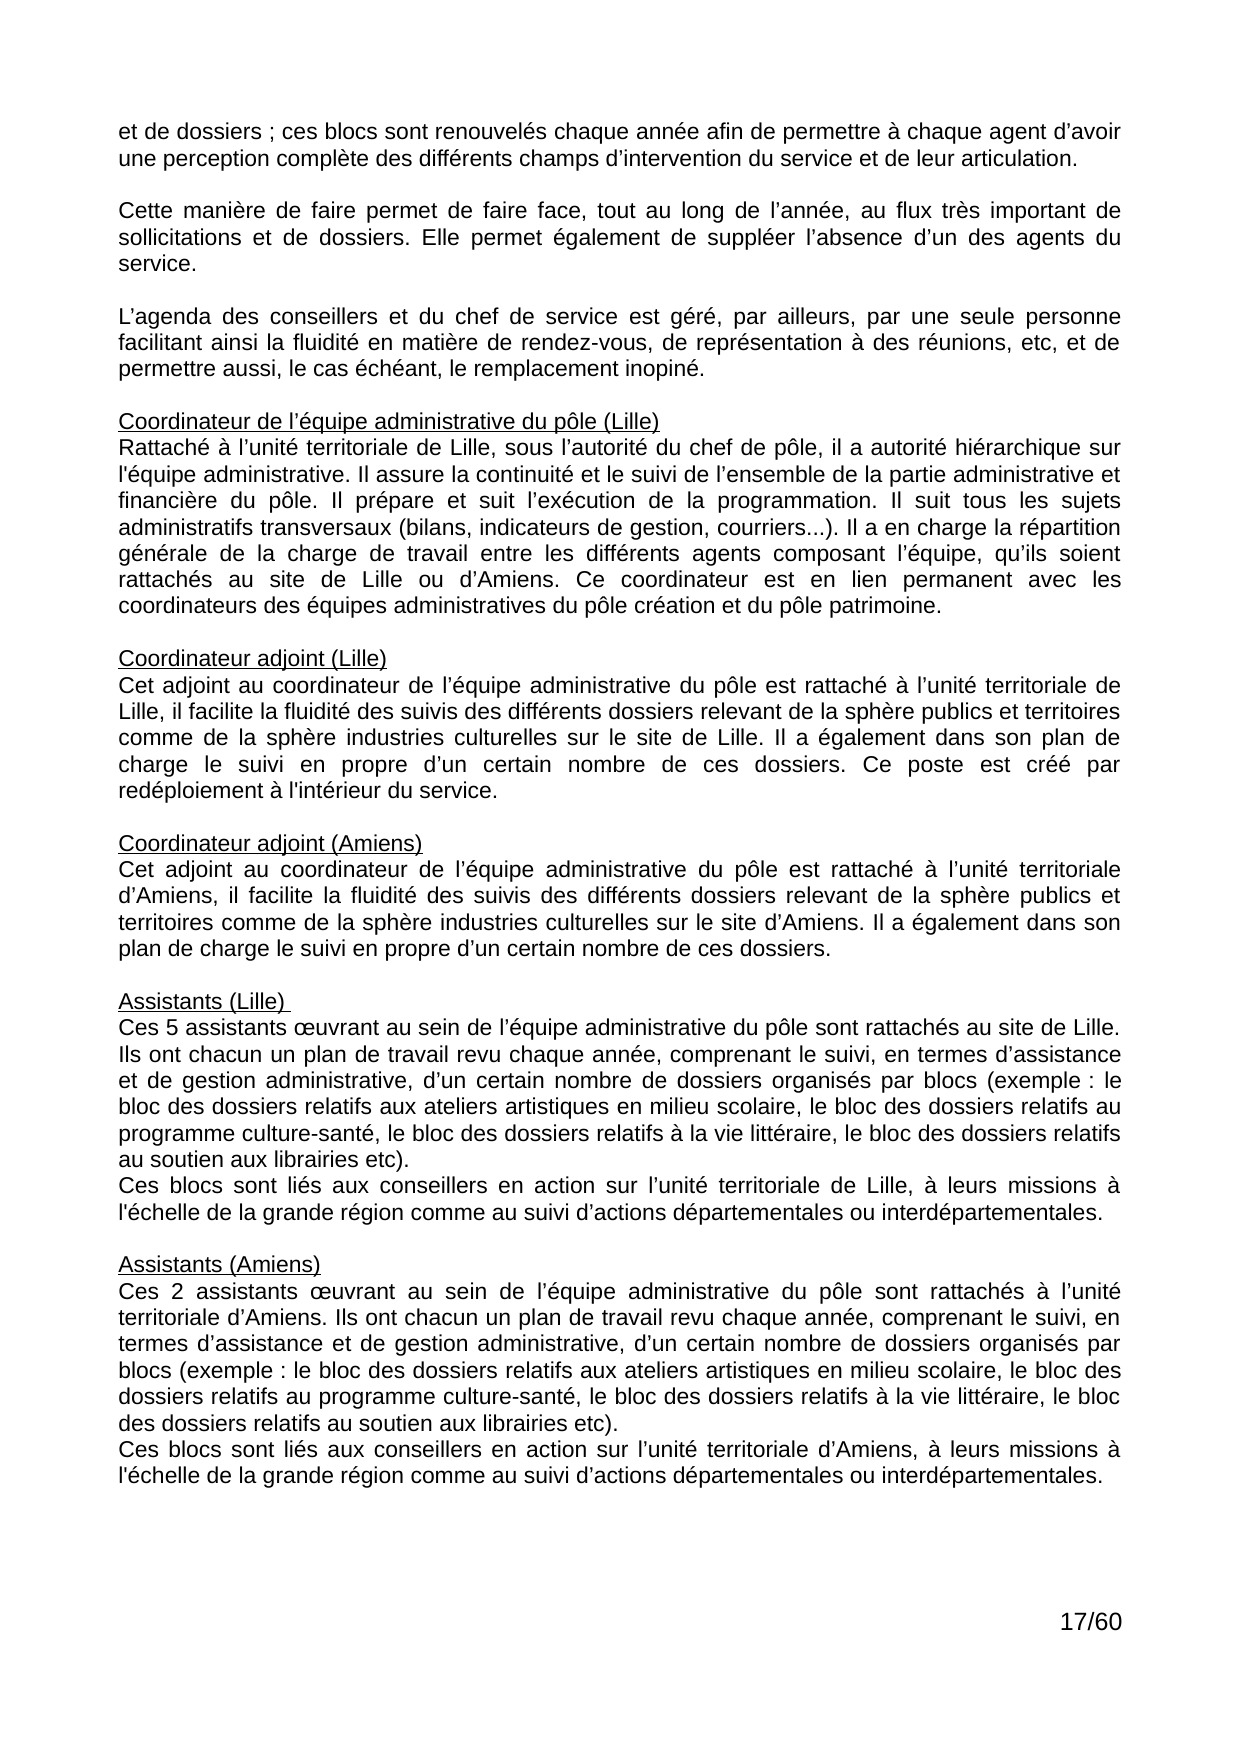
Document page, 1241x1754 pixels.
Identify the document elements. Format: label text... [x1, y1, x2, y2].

text Ces blocs sont liés aux conseillers en action sur l’unité territoriale d’Amiens, à leurs missions à l'échelle de la grande région comme au suivi d’actions départementales ou interdépartementales. [118, 1436, 1122, 1488]
text L’agenda des conseillers et du chef de service est géré, par ailleurs, par une seule personne facilitant ainsi la fluidité en matière de rendez-vous, de représentation à des réunions, etc, et de permettre aussi, le cas échéant, le remplacement inopiné. [118, 303, 1122, 382]
text Ces 5 assistants œuvrant au sein de l’équipe administrative du pôle sont rattachés au site de Lille. Ils ont chacun un plan de travail revu chaque année, comprenant le suivi, en termes d’assistance et de gestion administrative, d’un certain nombre de dossiers organisés par blocs (exemple : le bloc des dossiers relatifs aux ateliers artistiques en milieu scolaire, le bloc des dossiers relatifs au programme culture-santé, le bloc des dossiers relatifs à la vie littéraire, le bloc des dossiers relatifs au soutien aux librairies etc). [118, 1014, 1122, 1172]
text Rattaché à l’unité territoriale de Lille, sous l’autorité du chef de pôle, il a autorité hiérarchique sur l'équipe administrative. Il assure la continuité et le suivi de l’ensemble de la partie administrative et financière du pôle. Il prépare et suit l’exécution de la programmation. Il suit tous les sujets administratifs transversaux (bilans, indicateurs de gestion, courriers...). Il a en charge la répartition générale de la charge de travail entre les différents agents composant l’équipe, qu’ils soient rattachés au site de Lille ou d’Amiens. Ce coordinateur est en lien permanent avec les coordinateurs des équipes administratives du pôle création et du pôle patrimoine. [118, 434, 1122, 619]
text Coordinateur de l’équipe administrative du pôle (Lille) [118, 408, 1122, 434]
text Assistants (Lille) [118, 988, 1122, 1014]
text Cet adjoint au coordinateur de l’équipe administrative du pôle est rattaché à l’unité territoriale de Lille, il facilite la fluidité des suivis des différents dossiers relevant de la sphère publics et territoires comme de la sphère industries culturelles sur le site de Lille. Il a également dans son plan de charge le suivi en propre d’un certain nombre de ces dossiers. Ce poste est créé par redéploiement à l'intérieur du service. [118, 672, 1122, 803]
text Cet adjoint au coordinateur de l’équipe administrative du pôle est rattaché à l’unité territoriale d’Amiens, il facilite la fluidité des suivis des différents dossiers relevant de la sphère publics et territoires comme de la sphère industries culturelles sur le site d’Amiens. Il a également dans son plan de charge le suivi en propre d’un certain nombre de ces dossiers. [118, 856, 1122, 961]
text Coordinateur adjoint (Amiens) [118, 830, 1122, 856]
text et de dossiers ; ces blocs sont renouvelés chaque année afin de permettre à chaque agent d’avoir une perception complète des différents champs d’intervention du service et de leur articulation. [118, 118, 1122, 171]
text Ces 2 assistants œuvrant au sein de l’équipe administrative du pôle sont rattachés à l’unité territoriale d’Amiens. Ils ont chacun un plan de travail revu chaque année, comprenant le suivi, en termes d’assistance et de gestion administrative, d’un certain nombre de dossiers organisés par blocs (exemple : le bloc des dossiers relatifs aux ateliers artistiques en milieu scolaire, le bloc des dossiers relatifs au programme culture-santé, le bloc des dossiers relatifs à la vie littéraire, le bloc des dossiers relatifs au soutien aux librairies etc). [118, 1278, 1122, 1436]
text Ces blocs sont liés aux conseillers en action sur l’unité territoriale de Lille, à leurs missions à l'échelle de la grande région comme au suivi d’actions départementales ou interdépartementales. [118, 1172, 1122, 1225]
text Cette manière de faire permet de faire face, tout au long de l’année, au flux très important de sollicitations et de dossiers. Elle permet également de suppléer l’absence d’un des agents du service. [118, 197, 1122, 276]
text Coordinateur adjoint (Lille) [118, 645, 1122, 672]
text Assistants (Amiens) [118, 1251, 1122, 1278]
